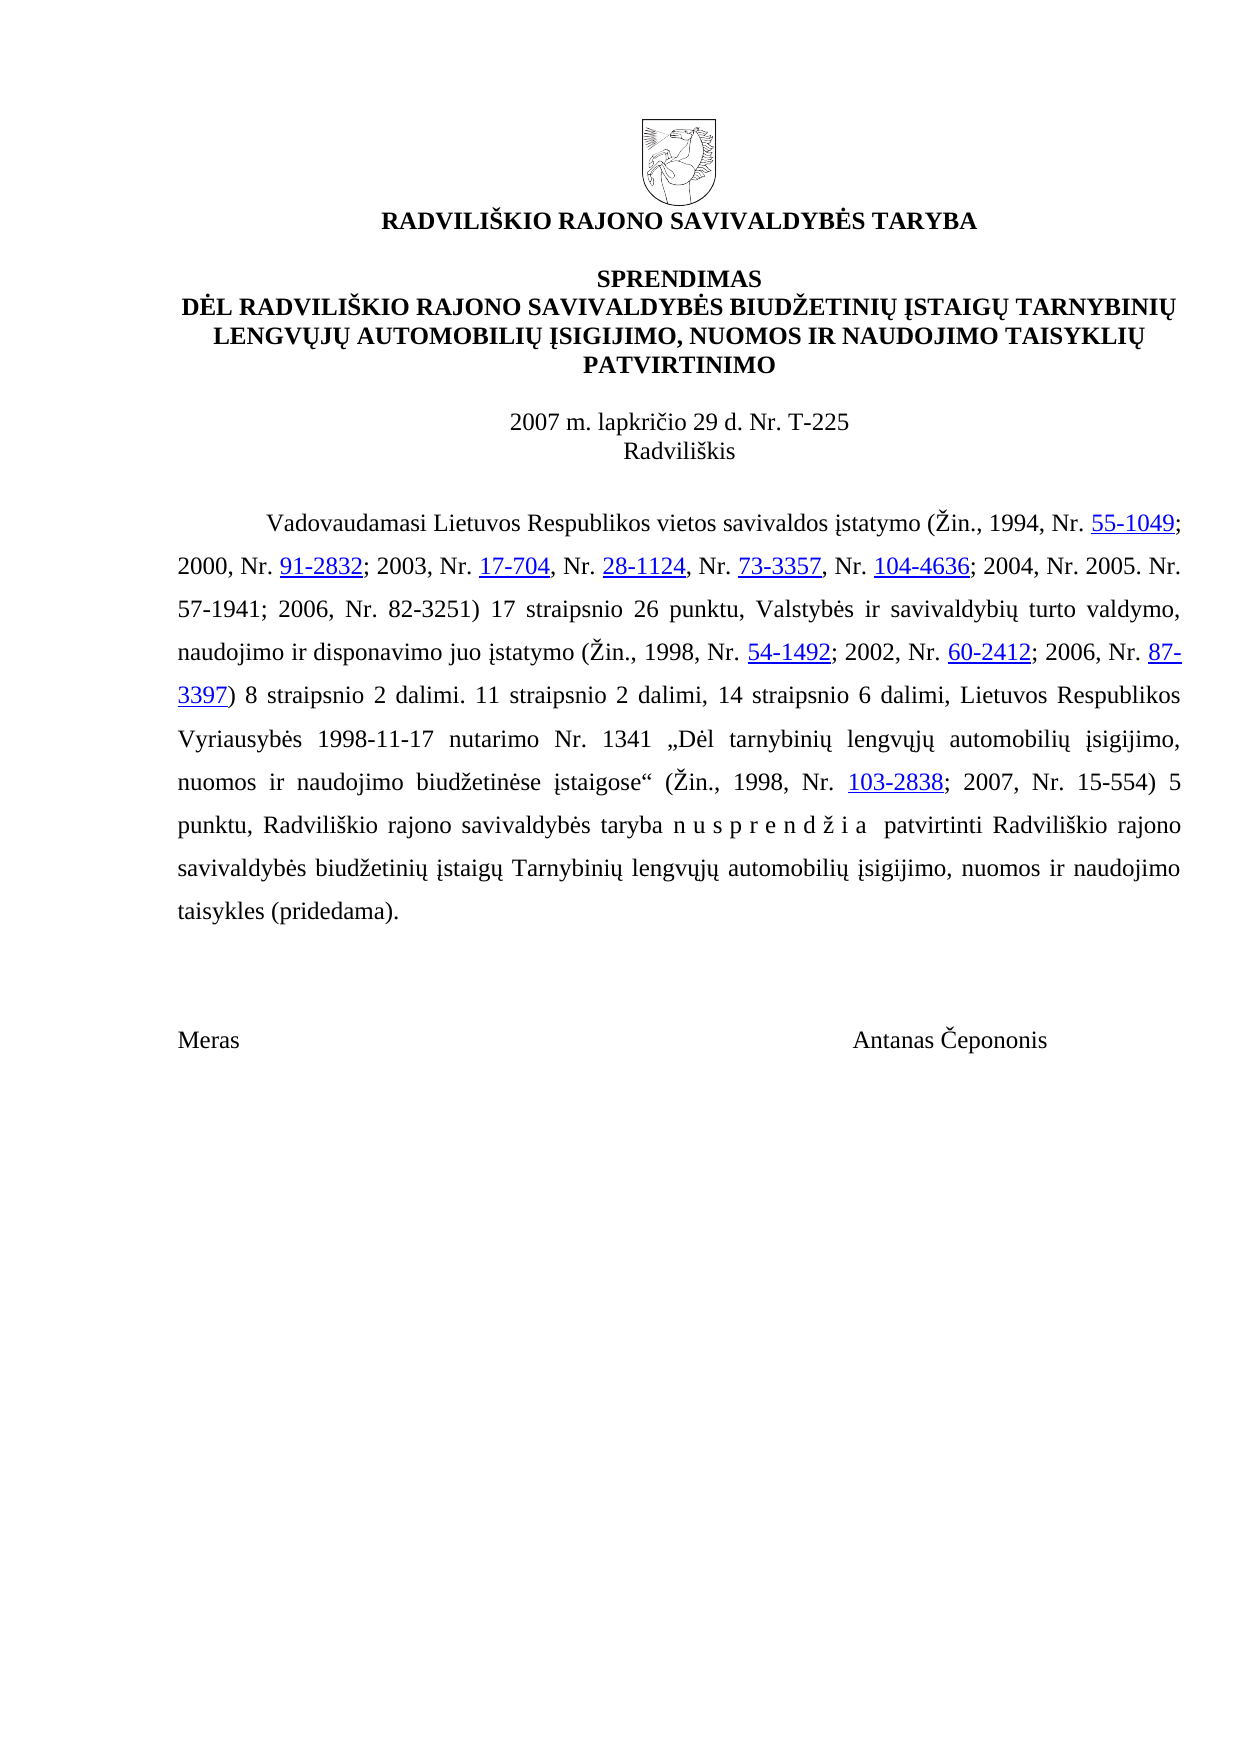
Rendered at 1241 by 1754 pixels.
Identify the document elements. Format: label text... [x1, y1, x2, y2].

text Meras Antanas Čepononis [177, 1026, 1181, 1054]
text SPRENDIMAS [177, 264, 1181, 292]
text PATVIRTINIMO [177, 350, 1181, 379]
text Radviliškis [177, 436, 1181, 465]
text DĖL RADVILIŠKIO RAJONO SAVIVALDYBĖS BIUDŽETINIŲ ĮSTAIGŲ TARNYBINIŲ [177, 292, 1181, 321]
text 2007 m. lapkričio 29 d. Nr. T-225 [177, 407, 1181, 436]
text RADVILIŠKIO RAJONO SAVIVALDYBĖS TARYBA [177, 206, 1181, 235]
text Vadovaudamasi Lietuvos Respublikos vietos savivaldos įstatymo (Žin., 1994, Nr. 55-1049; 2000, Nr. 91-2832; 2003, Nr. 17-704, Nr. 28-1124, Nr. 73-3357, Nr. 104-4636; 2004, Nr. 2005. Nr. 57-1941; 2006, Nr. 82-3251) 17 straipsnio 26 punktu, Valstybės ir savivaldybių turto valdymo, naudojimo ir disponavimo juo įstatymo (Žin., 1998, Nr. 54-1492; 2002, Nr. 60-2412; 2006, Nr. 87-3397) 8 straipsnio 2 dalimi. 11 straipsnio 2 dalimi, 14 straipsnio 6 dalimi, Lietuvos Respublikos Vyriausybės 1998-11-17 nutarimo Nr. 1341 „Dėl tarnybinių lengvųjų automobilių įsigijimo, nuomos ir naudojimo biudžetinėse įstaigose“ (Žin., 1998, Nr. 103-2838; 2007, Nr. 15-554) 5 punktu, Radviliškio rajono savivaldybės taryba nusprendžia patvirtinti Radviliškio rajono savivaldybės biudžetinių įstaigų Tarnybinių lengvųjų automobilių įsigijimo, nuomos ir naudojimo taisykles (pridedama). [177, 508, 1181, 925]
text LENGVŲJŲ AUTOMOBILIŲ ĮSIGIJIMO, NUOMOS IR NAUDOJIMO TAISYKLIŲ [177, 321, 1181, 350]
